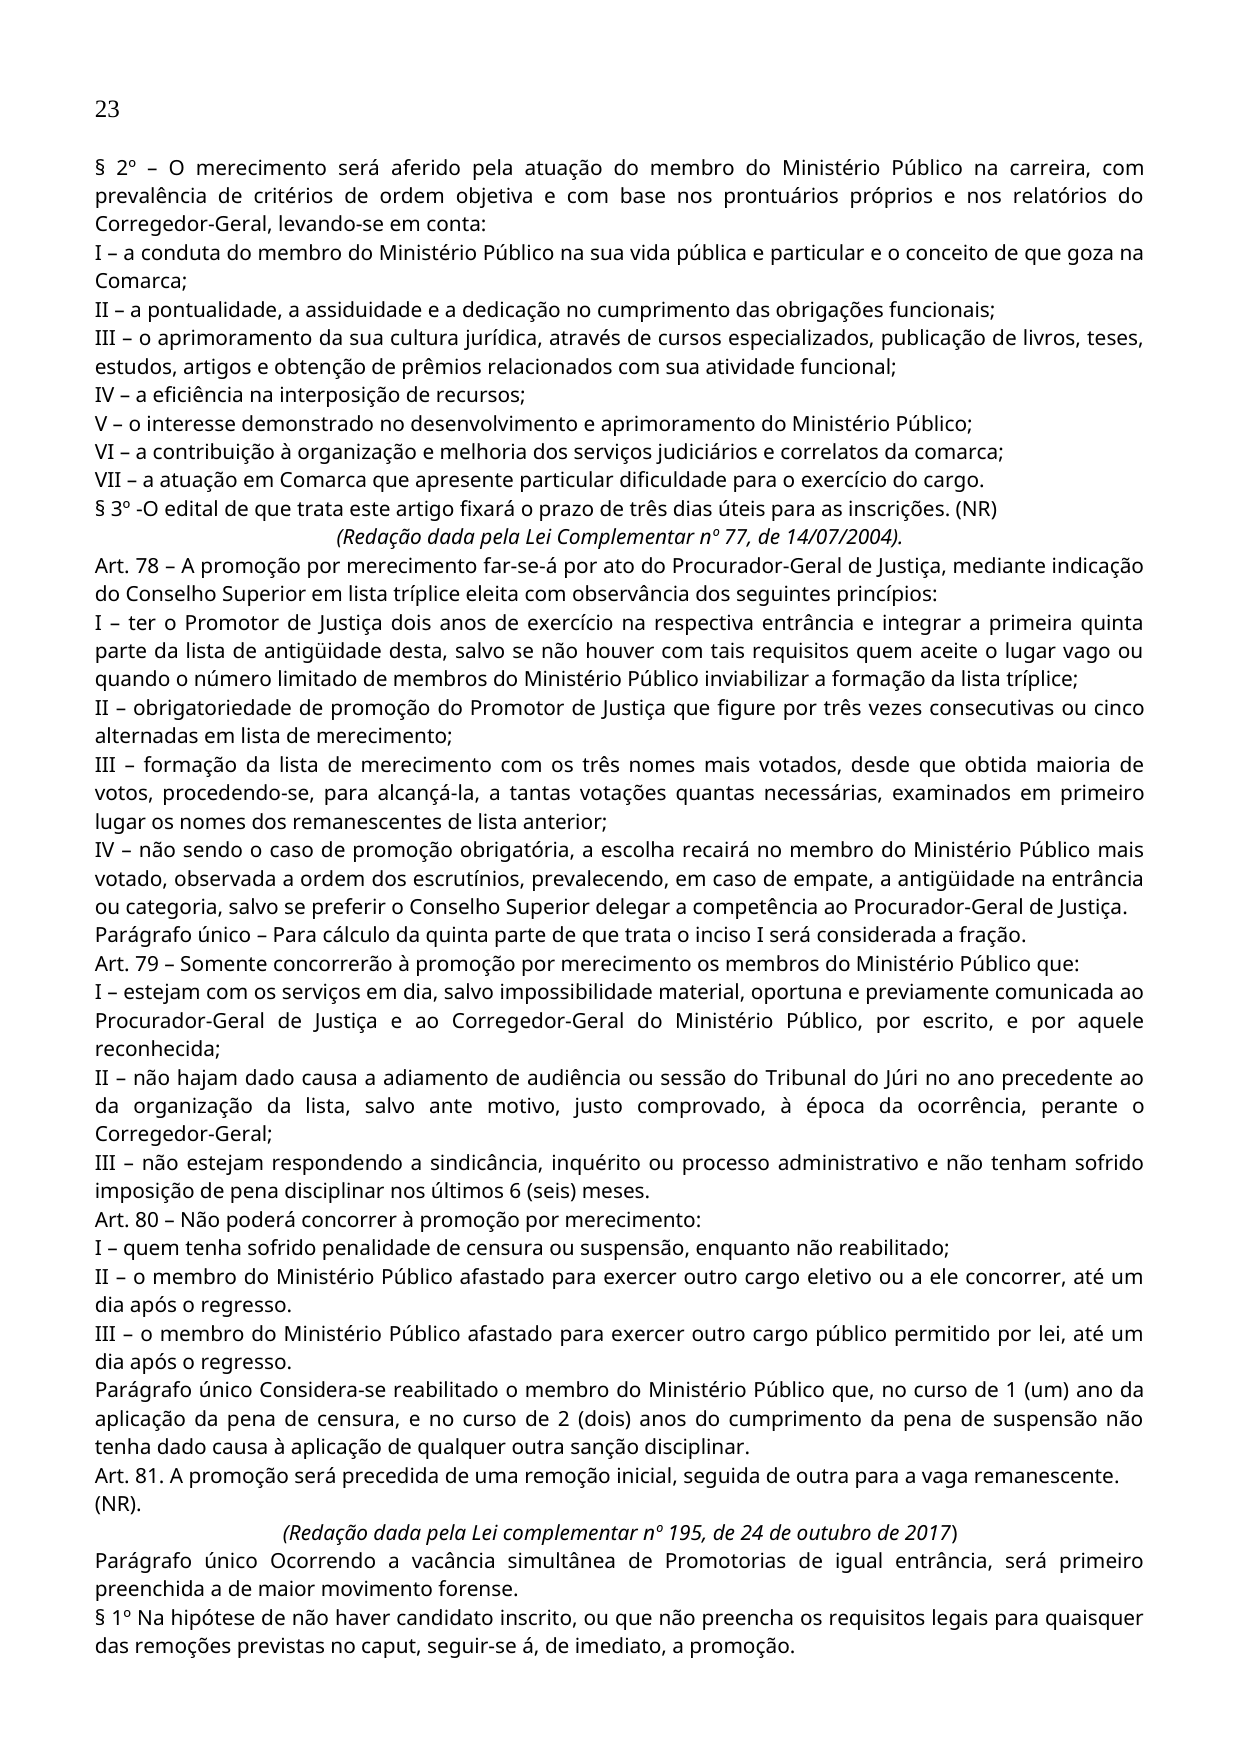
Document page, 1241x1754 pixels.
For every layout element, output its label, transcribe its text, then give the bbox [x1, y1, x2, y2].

text Parágrafo único Ocorrendo a vacância simultânea de Promotorias de igual entrância, será primeiro preenchida a de maior movimento forense. [94, 1546, 1146, 1603]
text Art. 78 – A promoção por merecimento far-se-á por ato do Procurador-Geral de Justiça, mediante indicação do Conselho Superior em lista tríplice eleita com observância dos seguintes princípios: [94, 551, 1146, 608]
text V – o interesse demonstrado no desenvolvimento e aprimoramento do Ministério Público; [94, 409, 1146, 437]
text (Redação dada pela Lei complementar nº 195, de 24 de outubro de 2017) [94, 1518, 1146, 1546]
text Art. 81. A promoção será precedida de uma remoção inicial, seguida de outra para a vaga remanescente. (NR). [94, 1461, 1146, 1518]
text Art. 79 – Somente concorrerão à promoção por merecimento os membros do Ministério Público que: [94, 949, 1146, 977]
text II – a pontualidade, a assiduidade e a dedicação no cumprimento das obrigações funcionais; [94, 295, 1146, 323]
text I – a conduta do membro do Ministério Público na sua vida pública e particular e o conceito de que goza na Comarca; [94, 238, 1146, 295]
text III – o membro do Ministério Público afastado para exercer outro cargo público permitido por lei, até um dia após o regresso. [94, 1319, 1146, 1376]
text III – não estejam respondendo a sindicância, inquérito ou processo administrativo e não tenham sofrido imposição de pena disciplinar nos últimos 6 (seis) meses. [94, 1148, 1146, 1205]
text I – estejam com os serviços em dia, salvo impossibilidade material, oportuna e previamente comunicada ao Procurador-Geral de Justiça e ao Corregedor-Geral do Ministério Público, por escrito, e por aquele reconhecida; [94, 977, 1146, 1063]
text II – não hajam dado causa a adiamento de audiência ou sessão do Tribunal do Júri no ano precedente ao da organização da lista, salvo ante motivo, justo comprovado, à época da ocorrência, perante o Corregedor-Geral; [94, 1063, 1146, 1148]
text VII – a atuação em Comarca que apresente particular dificuldade para o exercício do cargo. [94, 466, 1146, 494]
text (Redação dada pela Lei Complementar nº 77, de 14/07/2004). [94, 522, 1146, 551]
text II – o membro do Ministério Público afastado para exercer outro cargo eletivo ou a ele concorrer, até um dia após o regresso. [94, 1262, 1146, 1319]
text I – quem tenha sofrido penalidade de censura ou suspensão, enquanto não reabilitado; [94, 1233, 1146, 1262]
text IV – a eficiência na interposição de recursos; [94, 380, 1146, 409]
text § 3º -O edital de que trata este artigo fixará o prazo de três dias úteis para as inscrições. (NR) [94, 494, 1146, 522]
text § 2º – O merecimento será aferido pela atuação do membro do Ministério Público na carreira, com prevalência de critérios de ordem objetiva e com base nos prontuários próprios e nos relatórios do Corregedor-Geral, levando-se em conta: [94, 153, 1146, 238]
text III – formação da lista de merecimento com os três nomes mais votados, desde que obtida maioria de votos, procedendo-se, para alcançá-la, a tantas votações quantas necessárias, examinados em primeiro lugar os nomes dos remanescentes de lista anterior; [94, 750, 1146, 835]
text IV – não sendo o caso de promoção obrigatória, a escolha recairá no membro do Ministério Público mais votado, observada a ordem dos escrutínios, prevalecendo, em caso de empate, a antigüidade na entrância ou categoria, salvo se preferir o Conselho Superior delegar a competência ao Procurador-Geral de Justiça. [94, 835, 1146, 921]
text § 1º Na hipótese de não haver candidato inscrito, ou que não preencha os requisitos legais para quaisquer das remoções previstas no caput, seguir-se á, de imediato, a promoção. [94, 1603, 1146, 1660]
text Parágrafo único Considera-se reabilitado o membro do Ministério Público que, no curso de 1 (um) ano da aplicação da pena de censura, e no curso de 2 (dois) anos do cumprimento da pena de suspensão não tenha dado causa à aplicação de qualquer outra sanção disciplinar. [94, 1376, 1146, 1461]
text III – o aprimoramento da sua cultura jurídica, através de cursos especializados, publicação de livros, teses, estudos, artigos e obtenção de prêmios relacionados com sua atividade funcional; [94, 323, 1146, 380]
text I – ter o Promotor de Justiça dois anos de exercício na respectiva entrância e integrar a primeira quinta parte da lista de antigüidade desta, salvo se não houver com tais requisitos quem aceite o lugar vago ou quando o número limitado de membros do Ministério Público inviabilizar a formação da lista tríplice; [94, 608, 1146, 693]
text Parágrafo único – Para cálculo da quinta parte de que trata o inciso I será considerada a fração. [94, 921, 1146, 949]
text Art. 80 – Não poderá concorrer à promoção por merecimento: [94, 1205, 1146, 1233]
text II – obrigatoriedade de promoção do Promotor de Justiça que figure por três vezes consecutivas ou cinco alternadas em lista de merecimento; [94, 693, 1146, 750]
text VI – a contribuição à organização e melhoria dos serviços judiciários e correlatos da comarca; [94, 437, 1146, 466]
